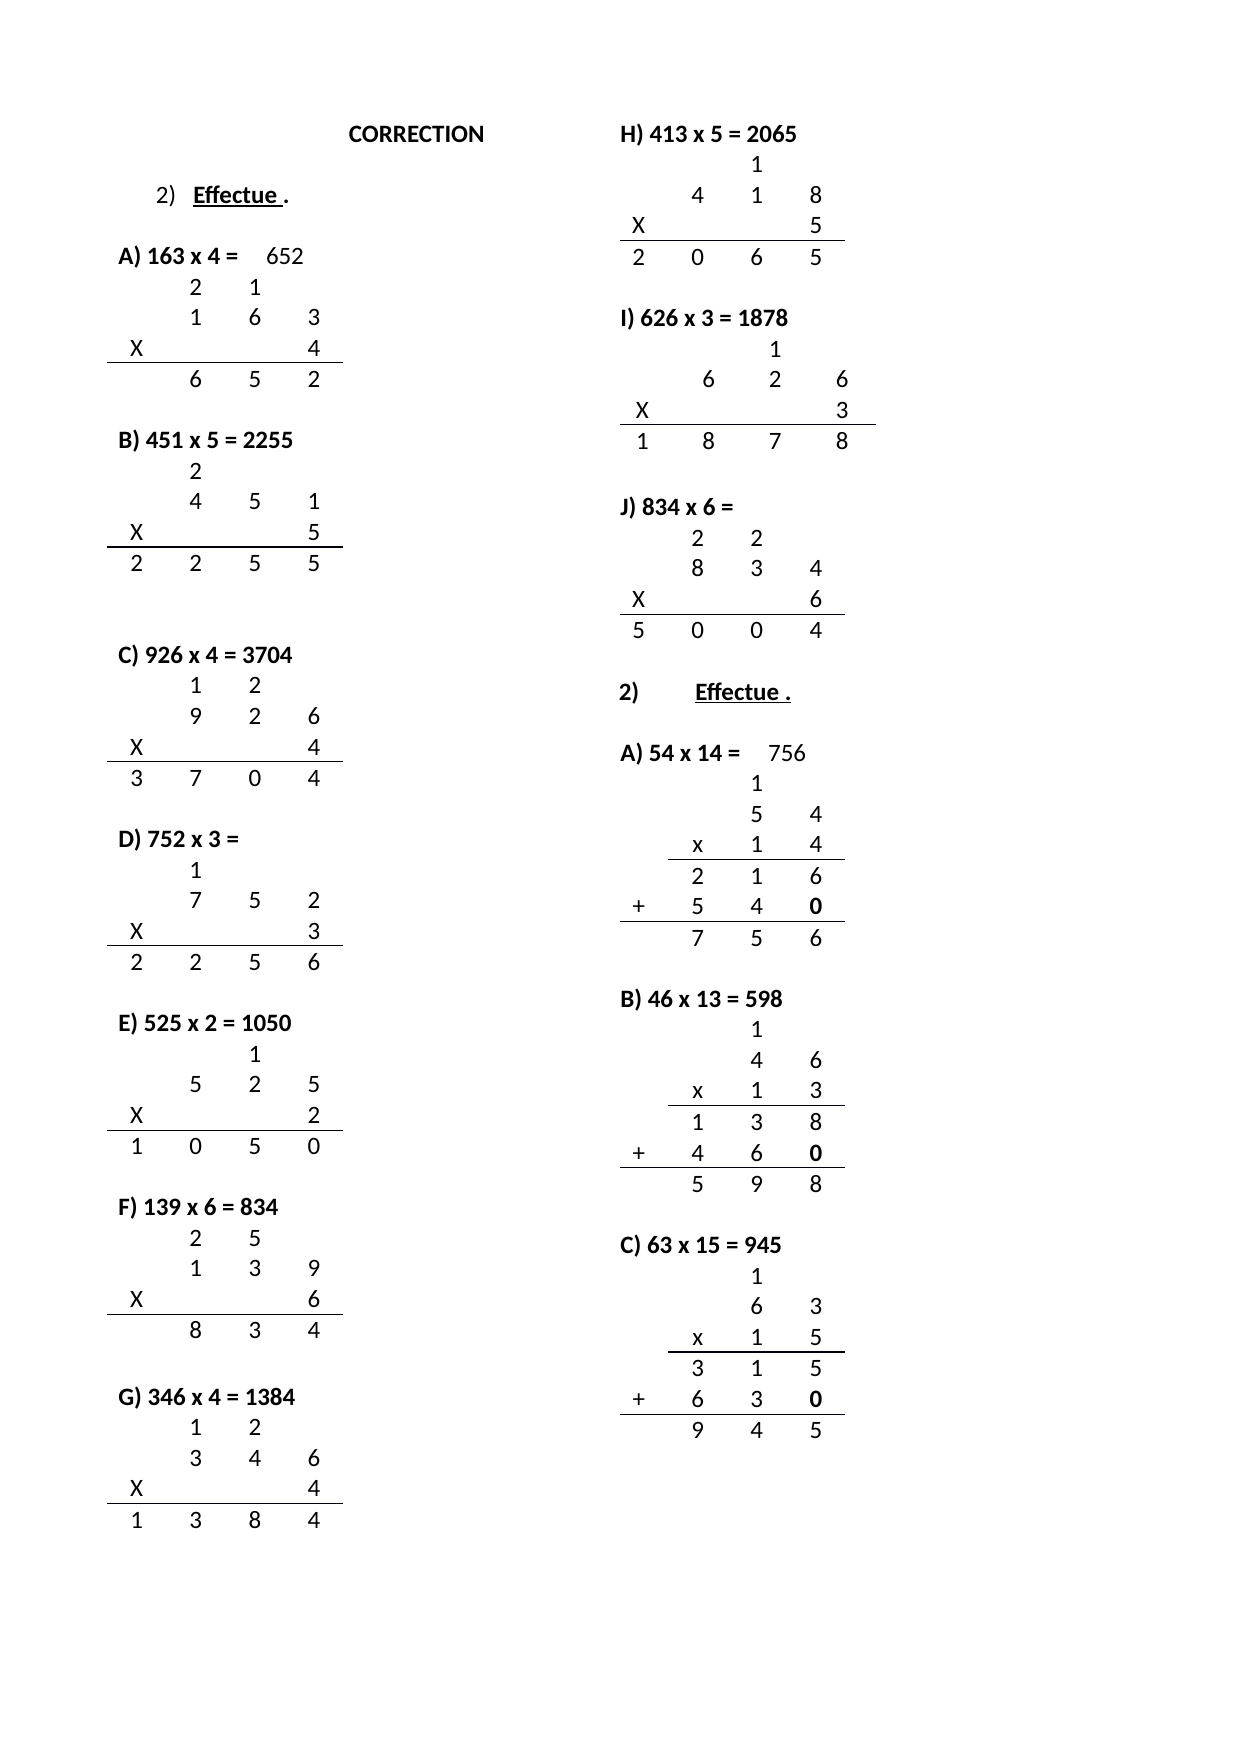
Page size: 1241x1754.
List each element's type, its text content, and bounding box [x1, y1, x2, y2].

table_cell 5 [225, 548, 284, 578]
text C) 63 x 15 = 945 [620, 1229, 1122, 1260]
text I) 626 x 3 = 1878 [620, 302, 1122, 333]
table_cell 1 [727, 1353, 786, 1383]
table_cell 9 [727, 1168, 786, 1199]
table_header 2 [166, 271, 225, 301]
table_cell [107, 700, 166, 731]
table_cell 4 [786, 798, 845, 828]
table_cell 8 [786, 1168, 845, 1199]
table_header [786, 767, 845, 798]
table_cell 5 [620, 615, 668, 645]
table_cell X [620, 583, 668, 614]
table_cell 3 [727, 553, 786, 583]
table_cell [225, 915, 284, 945]
table_header [284, 271, 343, 301]
table_cell 0 [284, 1131, 343, 1161]
table_cell X [107, 332, 166, 362]
table_cell 9 [668, 1415, 727, 1445]
table_cell [166, 915, 225, 945]
table_cell 4 [668, 179, 727, 210]
table_cell 3 [668, 1353, 727, 1383]
table_cell 4 [284, 731, 343, 761]
table_header 1 [225, 1038, 284, 1068]
table_header 1 [727, 1260, 786, 1290]
table_cell + [620, 1137, 668, 1167]
table_cell 4 [786, 553, 845, 583]
table_header 1 [166, 1411, 225, 1442]
table_cell 5 [225, 485, 284, 516]
table_header 2 [166, 1222, 225, 1253]
table_cell 6 [727, 241, 786, 272]
text J) 834 x 6 = [620, 492, 1122, 522]
table_cell [225, 516, 284, 546]
table_cell 5 [284, 516, 343, 546]
table_cell 8 [668, 553, 727, 583]
table_cell [742, 394, 808, 424]
table_cell [620, 1321, 668, 1351]
text A) 163 x 4 = 652 [118, 240, 620, 271]
table_cell [107, 363, 166, 394]
table_cell 7 [742, 425, 808, 456]
table_header 2 [225, 1411, 284, 1442]
table_header [284, 455, 343, 485]
table_cell [620, 1044, 668, 1074]
table_cell 3 [225, 1253, 284, 1283]
table_cell X [620, 210, 668, 240]
table_header [107, 1222, 166, 1253]
table_cell 9 [284, 1253, 343, 1283]
table_header [225, 455, 284, 485]
table_header 2 [166, 455, 225, 485]
table_header [107, 670, 166, 700]
text B) 46 x 13 = 598 [620, 983, 1122, 1013]
table_cell 6 [808, 363, 876, 394]
table_cell 4 [166, 485, 225, 516]
table_cell [668, 1044, 727, 1074]
table_cell 2 [742, 363, 808, 394]
table_cell [107, 301, 166, 332]
table_cell X [107, 731, 166, 761]
text D) 752 x 3 = [118, 823, 620, 854]
table_cell [675, 394, 742, 424]
table_cell X [620, 394, 675, 424]
table_cell 1 [107, 1504, 166, 1534]
table_cell 4 [284, 332, 343, 362]
table_cell X [107, 1473, 166, 1503]
table_header [284, 670, 343, 700]
table_cell 8 [786, 1106, 845, 1137]
table_cell 6 [284, 700, 343, 731]
table_cell 1 [166, 1253, 225, 1283]
table_header [107, 455, 166, 485]
table_cell 6 [284, 1442, 343, 1472]
table_header [808, 333, 876, 363]
table_cell [225, 332, 284, 362]
table_header [107, 271, 166, 301]
table_cell 4 [786, 828, 845, 859]
table_cell 6 [284, 1283, 343, 1314]
table_cell 4 [727, 1415, 786, 1445]
table_cell [620, 798, 668, 828]
table_cell [620, 1075, 668, 1105]
table_cell 6 [166, 363, 225, 394]
table_header [620, 1260, 668, 1290]
table_cell 5 [786, 241, 845, 272]
table_cell [107, 1442, 166, 1472]
table_header [107, 1411, 166, 1442]
table_header 1 [225, 271, 284, 301]
table_cell 3 [727, 1383, 786, 1413]
table_cell 3 [166, 1504, 225, 1534]
table_cell 1 [727, 179, 786, 210]
table_header [786, 1260, 845, 1290]
table_cell [225, 1283, 284, 1314]
table_cell X [107, 1283, 166, 1314]
table_cell 1 [727, 828, 786, 859]
text G) 346 x 4 = 1384 [118, 1381, 620, 1411]
table_cell 4 [284, 762, 343, 793]
table_cell 4 [225, 1442, 284, 1472]
table_header [620, 767, 668, 798]
table_cell 4 [284, 1315, 343, 1345]
table_cell [166, 516, 225, 546]
table_cell 0 [786, 890, 845, 921]
table_cell 5 [786, 210, 845, 240]
table_header [620, 522, 668, 553]
table_cell [620, 922, 668, 952]
table_cell 6 [786, 922, 845, 952]
table_cell 6 [786, 583, 845, 614]
table_cell 5 [786, 1321, 845, 1351]
table_cell 2 [668, 860, 727, 890]
list Effectue . [620, 676, 1122, 706]
table_cell 0 [668, 615, 727, 645]
table_header 2 [225, 670, 284, 700]
table_cell 5 [668, 890, 727, 921]
table_header 1 [742, 333, 808, 363]
table_cell 8 [166, 1315, 225, 1345]
table_cell 5 [166, 1069, 225, 1099]
table_cell 5 [668, 1168, 727, 1199]
table_cell x [668, 1321, 727, 1351]
text E) 525 x 2 = 1050 [118, 1007, 620, 1038]
table_cell 1 [620, 425, 675, 456]
text H) 413 x 5 = 2065 [620, 118, 1122, 149]
table_cell 5 [786, 1415, 845, 1445]
table_cell 5 [225, 363, 284, 394]
table_cell [225, 731, 284, 761]
table_cell 5 [284, 1069, 343, 1099]
table_cell 0 [786, 1383, 845, 1413]
table_cell 8 [808, 425, 876, 456]
table_header [107, 854, 166, 884]
table_cell [166, 1283, 225, 1314]
table_header [166, 1038, 225, 1068]
table_cell 6 [727, 1290, 786, 1321]
table_cell 1 [107, 1131, 166, 1161]
table_cell 2 [225, 1069, 284, 1099]
table_cell [225, 1099, 284, 1129]
table_cell 2 [166, 946, 225, 977]
list Effectue . [156, 179, 620, 210]
table_header [786, 1014, 845, 1044]
table_cell [620, 553, 668, 583]
table_cell 5 [786, 1353, 845, 1383]
table_cell 3 [107, 762, 166, 793]
table_cell 3 [166, 1442, 225, 1472]
table_cell 3 [808, 394, 876, 424]
table_cell [166, 1099, 225, 1129]
table_cell 3 [786, 1290, 845, 1321]
table_cell 0 [225, 762, 284, 793]
table_cell 6 [786, 1044, 845, 1074]
table_cell 4 [786, 615, 845, 645]
table_cell 5 [225, 884, 284, 915]
table_header [284, 1411, 343, 1442]
table_header 1 [166, 670, 225, 700]
table_header 2 [668, 522, 727, 553]
table_cell 2 [107, 946, 166, 977]
table_cell X [107, 915, 166, 945]
table_cell 2 [225, 700, 284, 731]
table_cell 6 [675, 363, 742, 394]
table_cell 1 [166, 301, 225, 332]
table_cell [166, 731, 225, 761]
table_cell [620, 1168, 668, 1199]
table_cell x [668, 1075, 727, 1105]
table_cell 9 [166, 700, 225, 731]
table_header [668, 1014, 727, 1044]
table_cell 6 [284, 946, 343, 977]
table_cell 3 [727, 1106, 786, 1137]
table_cell 7 [166, 762, 225, 793]
table_cell 3 [284, 301, 343, 332]
table_cell 0 [727, 615, 786, 645]
table_cell [668, 583, 727, 614]
table_cell [107, 485, 166, 516]
table_header 2 [727, 522, 786, 553]
table_cell 8 [675, 425, 742, 456]
table_cell 4 [668, 1137, 727, 1167]
table_cell [107, 884, 166, 915]
table_cell [620, 1351, 668, 1383]
table_cell [107, 1315, 166, 1345]
table_cell 6 [668, 1383, 727, 1413]
table_cell [620, 1415, 668, 1445]
text F) 139 x 6 = 834 [118, 1192, 620, 1222]
table_cell 4 [284, 1473, 343, 1503]
table_cell 2 [284, 1099, 343, 1129]
table_cell 7 [668, 922, 727, 952]
table_cell 0 [166, 1131, 225, 1161]
table_header [668, 767, 727, 798]
table_cell 0 [668, 241, 727, 272]
table_header [620, 1014, 668, 1044]
table_cell X [107, 516, 166, 546]
table_cell 3 [786, 1075, 845, 1105]
table_cell 8 [225, 1504, 284, 1534]
table_header [284, 854, 343, 884]
table_header [786, 149, 845, 179]
table_cell [620, 363, 675, 394]
table_header [675, 333, 742, 363]
table_cell [727, 583, 786, 614]
table_header [620, 149, 668, 179]
table_cell 7 [166, 884, 225, 915]
table_cell [166, 1473, 225, 1503]
table_header [786, 522, 845, 553]
table_cell 2 [284, 363, 343, 394]
table_cell [620, 1105, 668, 1137]
text B) 451 x 5 = 2255 [118, 424, 620, 455]
table_header [620, 333, 675, 363]
table_cell X [107, 1099, 166, 1129]
table_cell 4 [284, 1504, 343, 1534]
table_cell 1 [727, 860, 786, 890]
table_cell [727, 210, 786, 240]
table_cell 6 [786, 860, 845, 890]
table_header 1 [727, 1014, 786, 1044]
table_cell + [620, 890, 668, 921]
table_header [284, 1222, 343, 1253]
table_cell 2 [166, 548, 225, 578]
table_cell 4 [727, 1044, 786, 1074]
table_cell [107, 1253, 166, 1283]
table_cell [620, 859, 668, 890]
table_cell 1 [668, 1106, 727, 1137]
table_cell 2 [620, 241, 668, 272]
table_header 1 [166, 854, 225, 884]
table_header 5 [225, 1222, 284, 1253]
table_header 1 [727, 149, 786, 179]
table_cell 5 [225, 1131, 284, 1161]
table_cell 1 [284, 485, 343, 516]
text CORRECTION [117, 118, 620, 149]
table_cell [668, 1290, 727, 1321]
table_cell 2 [107, 548, 166, 578]
table_header [668, 1260, 727, 1290]
table_header 1 [727, 767, 786, 798]
table_cell 3 [786, 179, 845, 210]
table_cell 6 [225, 301, 284, 332]
table_cell 5 [284, 548, 343, 578]
table_header [284, 1038, 343, 1068]
table_cell 6 [727, 1137, 786, 1167]
table_cell 0 [786, 1137, 845, 1167]
table_cell [107, 1069, 166, 1099]
table_cell [225, 1473, 284, 1503]
table_cell 1 [727, 1075, 786, 1105]
table_header [668, 149, 727, 179]
table_cell 4 [727, 890, 786, 921]
table_cell [620, 828, 668, 859]
table_cell [620, 1290, 668, 1321]
table_cell + [620, 1383, 668, 1413]
table_cell [620, 179, 668, 210]
table_cell 5 [727, 922, 786, 952]
table_cell 1 [727, 1321, 786, 1351]
table_cell [668, 210, 727, 240]
table_cell 5 [225, 946, 284, 977]
table_cell [668, 798, 727, 828]
table_cell 3 [225, 1315, 284, 1345]
table_cell 5 [727, 798, 786, 828]
table_cell 3 [284, 915, 343, 945]
text A) 54 x 14 = 756 [620, 737, 1122, 767]
table_cell x [668, 828, 727, 859]
text C) 926 x 4 = 3704 [118, 639, 620, 669]
table_header [107, 1038, 166, 1068]
table_cell 2 [284, 884, 343, 915]
table_header [225, 854, 284, 884]
table_cell [166, 332, 225, 362]
